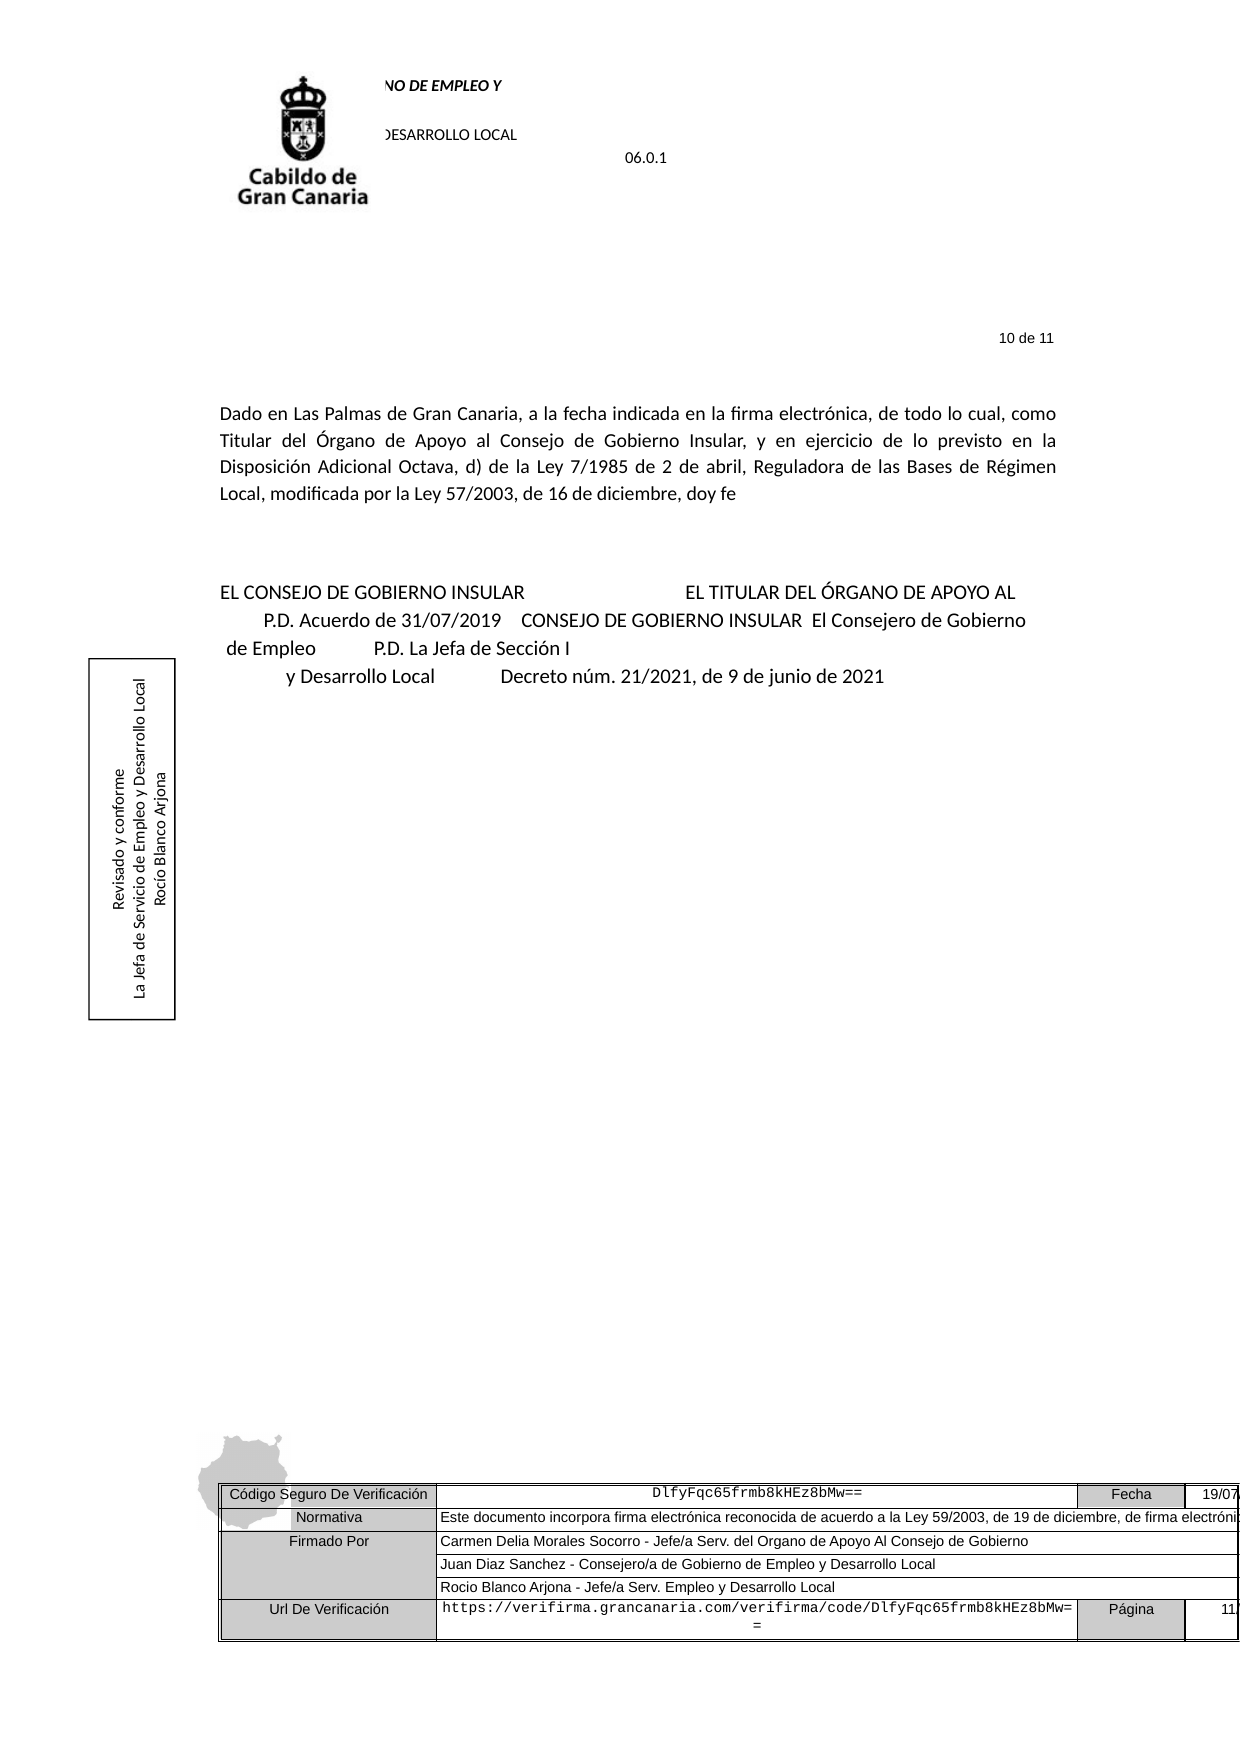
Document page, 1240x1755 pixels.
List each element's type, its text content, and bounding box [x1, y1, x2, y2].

text y Desarrollo Local Decreto núm. 21/2021, de 9 de junio de 2021 [225, 664, 1067, 689]
text 10 de 11 [220, 324, 1058, 348]
text Dado en Las Palmas de Gran Canaria, a la fecha indicada en la firma electrónica, de todo lo cual, como Titular del Órgano de Apoyo al Consejo de Gobierno Insular, y en ejercicio de lo previsto en la Disposición Adicional Octava, d) de la Ley 7/1985 de 2 de abril, Reguladora de las Bases de Régimen Local, modificada por la Ley 57/2003, de 16 de diciembre, doy fe [219, 401, 1058, 505]
text P.D. Acuerdo de 31/07/2019 CONSEJO DE GOBIERNO INSULAR El Consejero de Gobierno de Empleo P.D. La Jefa de Sección I [226, 607, 1035, 661]
text EL CONSEJO DE GOBIERNO INSULAR EL TITULAR DEL ÓRGANO DE APOYO AL [220, 579, 1075, 604]
